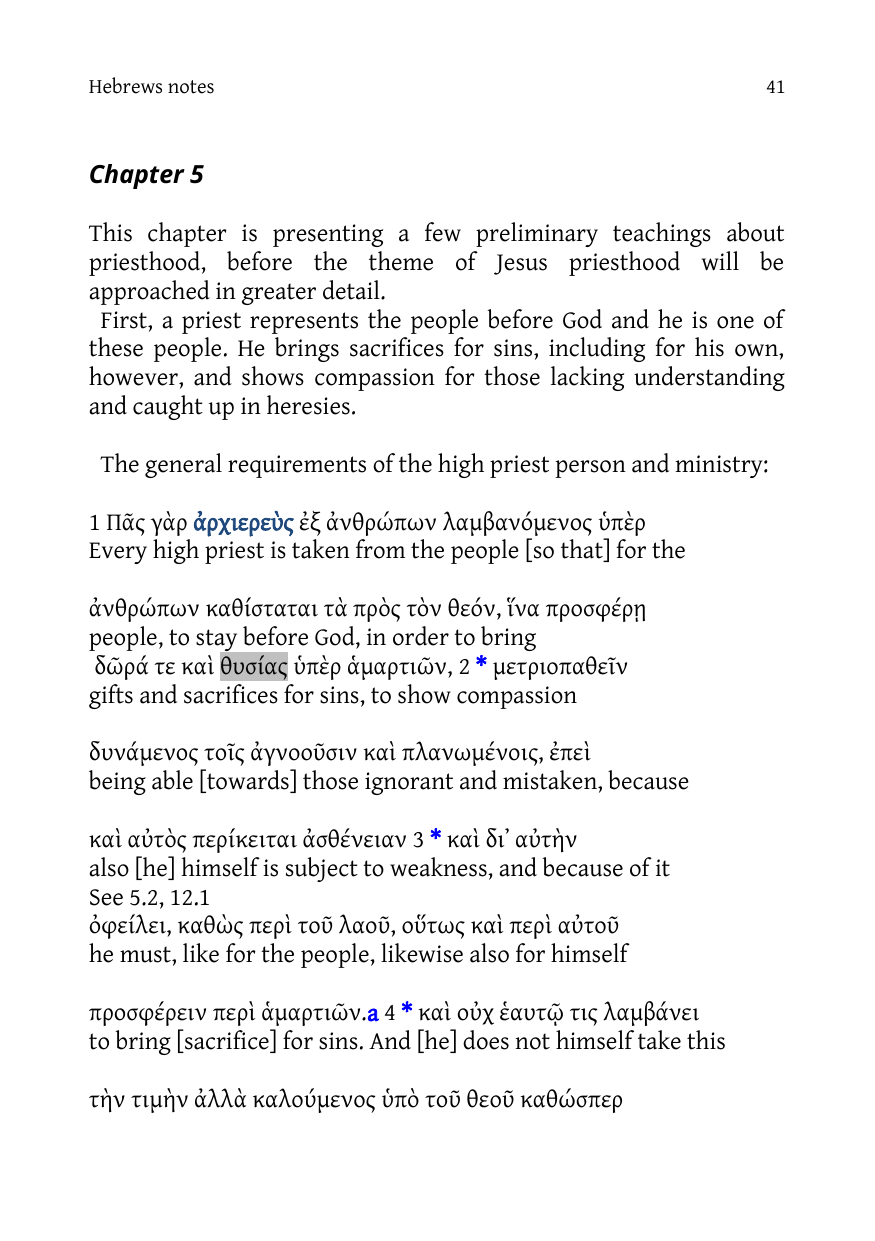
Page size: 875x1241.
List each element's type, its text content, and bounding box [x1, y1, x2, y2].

text ἀνθρώπων καθίσταται τὰ πρὸς τὸν θεόν, ἵνα προσφέρῃ [89, 594, 785, 623]
text καὶ αὐτὸς περίκειται ἀσθένειαν 3 * καὶ δι᾽ αὐτὴν [89, 825, 785, 854]
text he must, like for the people, likewise also for himself [89, 941, 785, 970]
text 1 Πᾶς γὰρ ἀρχιερεὺς ἐξ ἀνθρώπων λαμβανόμενος ὑπὲρ [89, 508, 785, 537]
text being able [towards] those ignorant and mistaken, because [89, 768, 785, 797]
text gifts and sacrifices for sins, to show compassion [89, 681, 785, 710]
text also [he] himself is subject to weakness, and because of it [89, 854, 785, 883]
text δυνάμενος τοῖς ἀγνοοῦσιν καὶ πλανωμένοις, ἐπεὶ [89, 739, 785, 768]
text The general requirements of the high priest person and ministry: [89, 450, 785, 479]
text This chapter is presenting a few preliminary teachings about priesthood, before the theme of Jesus priesthood will be approached in greater detail. [89, 219, 785, 306]
text See 5.2, 12.1 [89, 883, 785, 912]
text δῶρά τε καὶ θυσίας ὑπὲρ ἁμαρτιῶν, 2 * μετριοπαθεῖν [89, 652, 785, 681]
text τὴν τιμὴν ἀλλὰ καλούμενος ὑπὸ τοῦ θεοῦ καθώσπερ [89, 1085, 785, 1114]
text First, a priest represents the people before God and he is one of these people. He brings sacrifices for sins, including for his own, however, and shows compassion for those lacking understanding and caught up in heresies. [89, 306, 785, 421]
text Every high priest is taken from the people [so that] for the [89, 537, 785, 566]
text to bring [sacrifice] for sins. And [he] does not himself take this [89, 1027, 785, 1056]
text people, to stay before God, in order to bring [89, 623, 785, 652]
text ὀφείλει, καθὼς περὶ τοῦ λαοῦ, οὕτως καὶ περὶ αὐτοῦ [89, 912, 785, 941]
subtitle Chapter 5 [89, 157, 771, 191]
text προσφέρειν περὶ ἁμαρτιῶν.a 4 * καὶ οὐχ ἑαυτῷ τις λαμβάνει [89, 998, 785, 1027]
